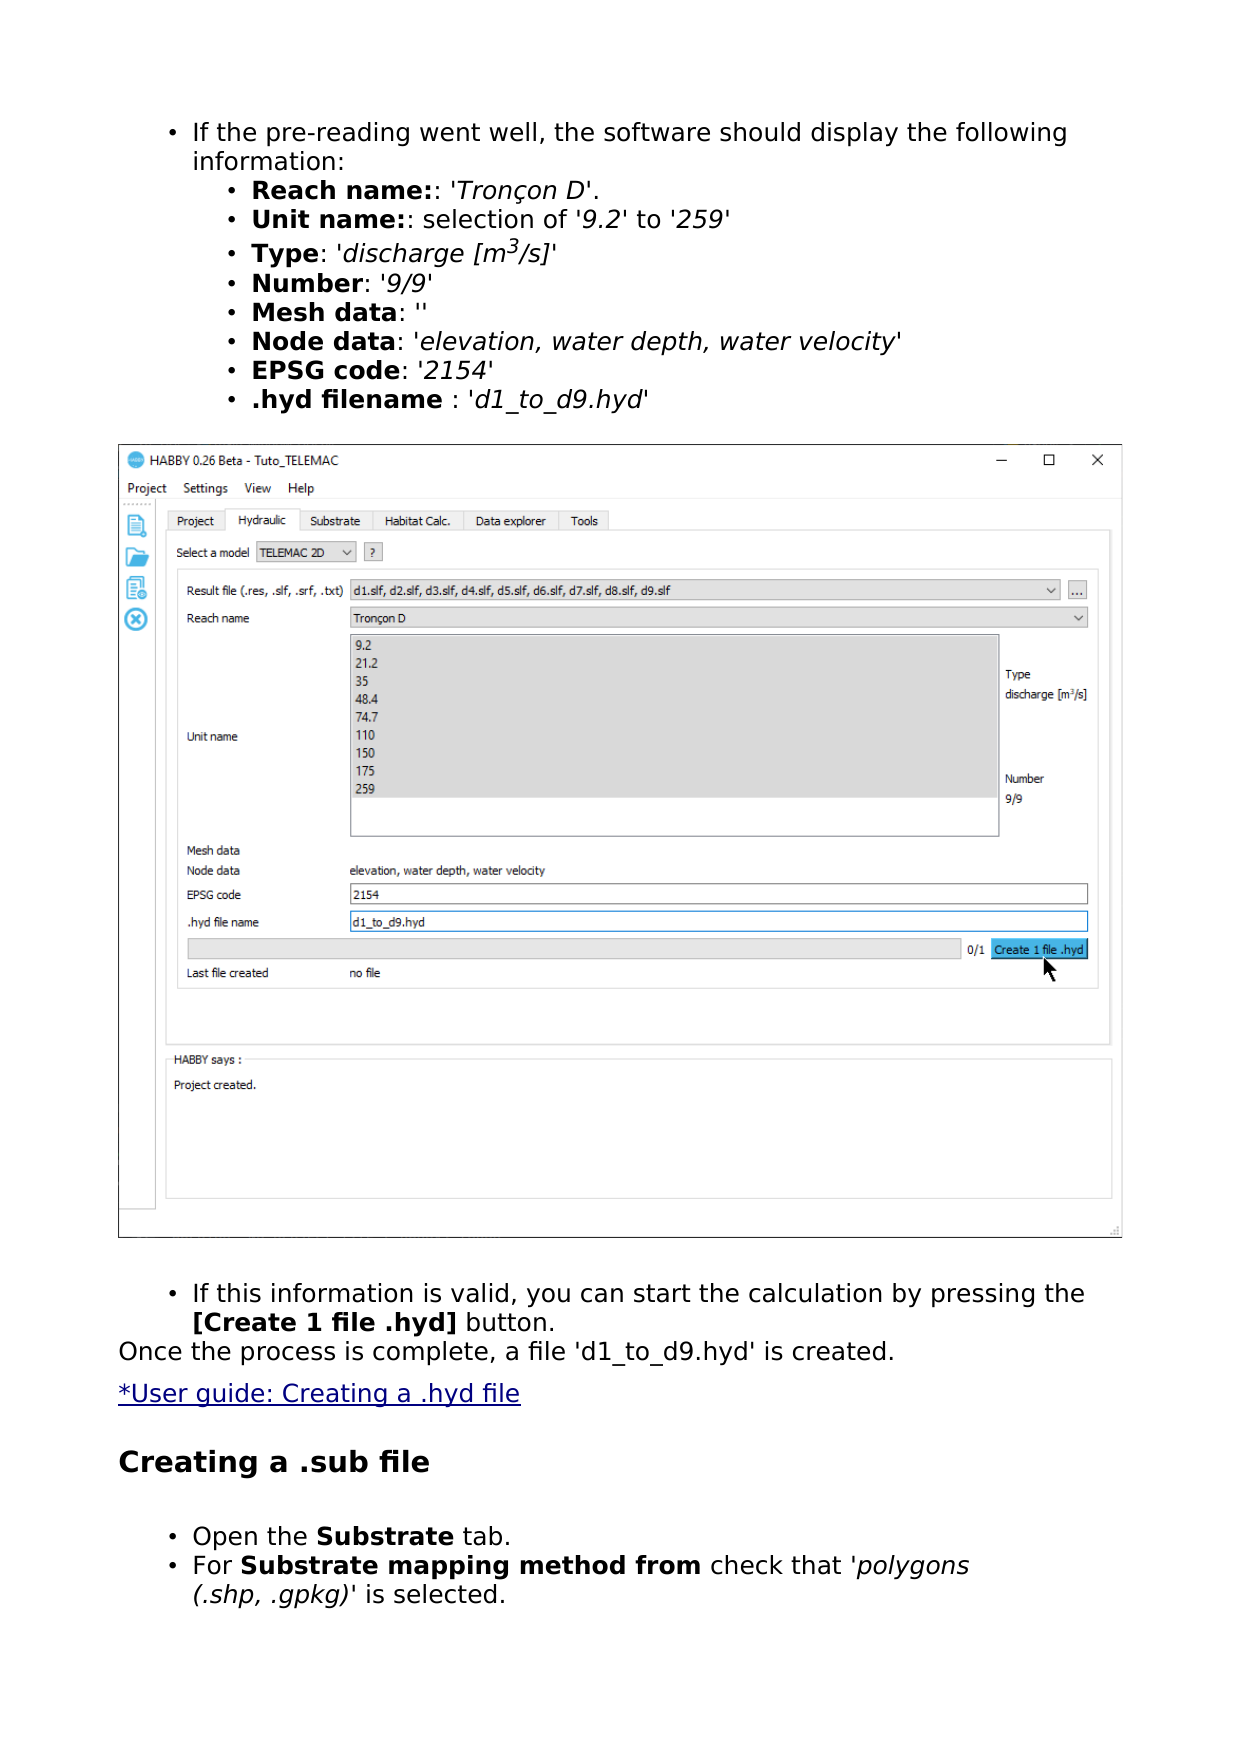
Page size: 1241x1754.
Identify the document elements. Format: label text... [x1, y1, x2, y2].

list If the pre-reading went well, the software should display the following information: [177, 118, 1122, 176]
list Type: 'discharge [m3/s]' [236, 235, 1122, 269]
list Number: '9/9' [236, 269, 1122, 298]
list Open the Substrate tab. [177, 1522, 1122, 1551]
picture [118, 444, 1123, 1238]
text *User guide: Creating a .hyd file [118, 1379, 1122, 1408]
subtitle Creating a .sub file [118, 1446, 1122, 1480]
list EPSG code: '2154' [236, 356, 1122, 386]
list Unit name:: selection of '9.2' to '259' [236, 206, 1122, 235]
list If this information is valid, you can start the calculation by pressing the [Create 1 file .hyd] button. [177, 1279, 1122, 1337]
list .hyd filename : 'd1_to_d9.hyd' [236, 386, 1122, 415]
list Reach name:: 'Tronçon D'. [236, 176, 1122, 206]
text Once the process is complete, a file 'd1_to_d9.hyd' is created. [118, 1337, 1122, 1367]
list Node data: 'elevation, water depth, water velocity' [236, 327, 1122, 356]
list Mesh data: '' [236, 298, 1122, 327]
list For Substrate mapping method from check that 'polygons (.shp, .gpkg)' is selected. [177, 1551, 1122, 1609]
